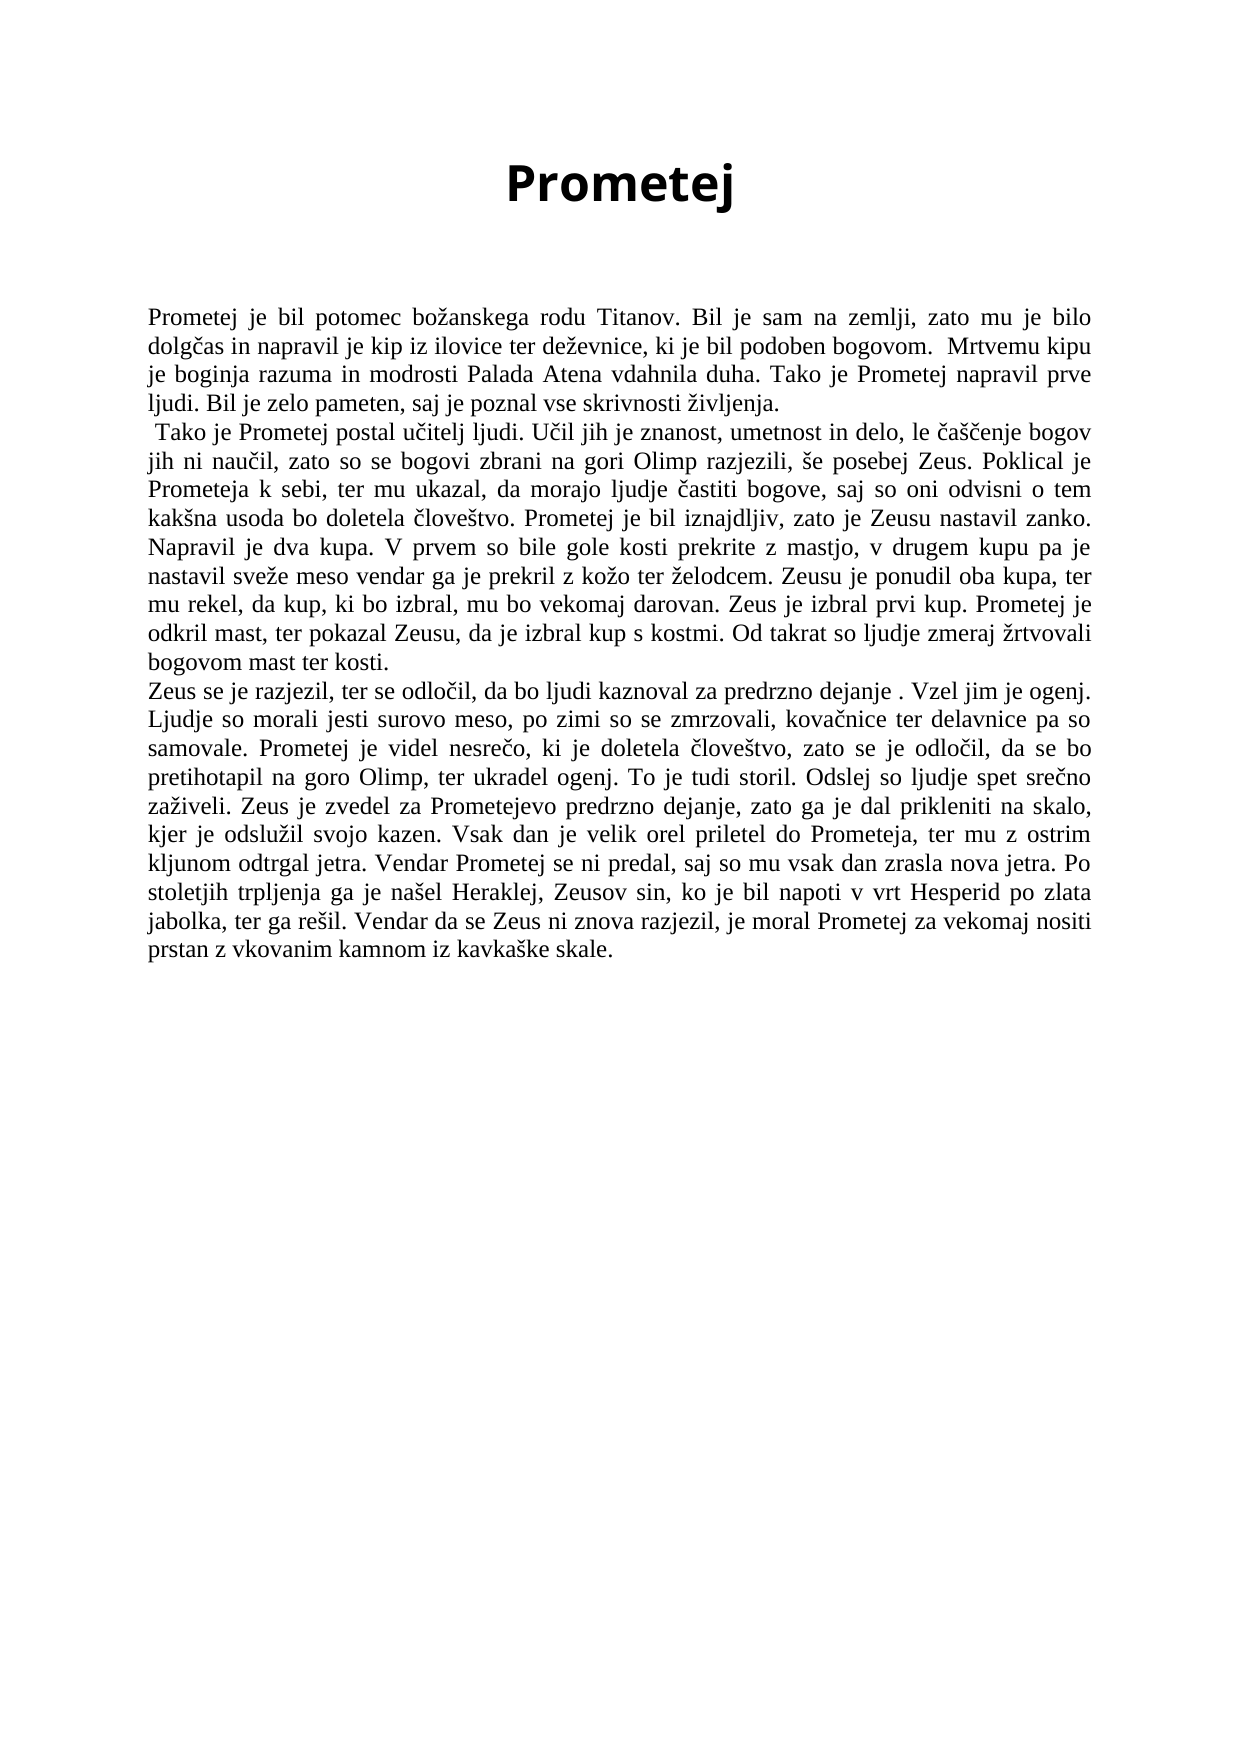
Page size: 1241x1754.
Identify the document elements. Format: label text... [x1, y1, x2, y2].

text Prometej je bil potomec božanskega rodu Titanov. Bil je sam na zemlji, zato mu je bilo dolgčas in napravil je kip iz ilovice ter deževnice, ki je bil podoben bogovom. Mrtvemu kipu je boginja razuma in modrosti Palada Atena vdahnila duha. Tako je Prometej napravil prve ljudi. Bil je zelo pameten, saj je poznal vse skrivnosti življenja. [148, 302, 1093, 417]
text Zeus se je razjezil, ter se odločil, da bo ljudi kaznoval za predrzno dejanje . Vzel jim je ogenj. Ljudje so morali jesti surovo meso, po zimi so se zmrzovali, kovačnice ter delavnice pa so samovale. Prometej je videl nesrečo, ki je doletela človeštvo, zato se je odločil, da se bo pretihotapil na goro Olimp, ter ukradel ogenj. To je tudi storil. Odslej so ljudje spet srečno zaživeli. Zeus je zvedel za Prometejevo predrzno dejanje, zato ga je dal prikleniti na skalo, kjer je odslužil svojo kazen. Vsak dan je velik orel priletel do Prometeja, ter mu z ostrim kljunom odtrgal jetra. Vendar Prometej se ni predal, saj so mu vsak dan zrasla nova jetra. Po stoletjih trpljenja ga je našel Heraklej, Zeusov sin, ko je bil napoti v vrt Hesperid po zlata jabolka, ter ga rešil. Vendar da se Zeus ni znova razjezil, je moral Prometej za vekomaj nositi prstan z vkovanim kamnom iz kavkaške skale. [148, 676, 1093, 963]
subtitle Prometej [148, 148, 1093, 216]
text Tako je Prometej postal učitelj ljudi. Učil jih je znanost, umetnost in delo, le čaščenje bogov jih ni naučil, zato so se bogovi zbrani na gori Olimp razjezili, še posebej Zeus. Poklical je Prometeja k sebi, ter mu ukazal, da morajo ljudje častiti bogove, saj so oni odvisni o tem kakšna usoda bo doletela človeštvo. Prometej je bil iznajdljiv, zato je Zeusu nastavil zanko. Napravil je dva kupa. V prvem so bile gole kosti prekrite z mastjo, v drugem kupu pa je nastavil sveže meso vendar ga je prekril z kožo ter želodcem. Zeusu je ponudil oba kupa, ter mu rekel, da kup, ki bo izbral, mu bo vekomaj darovan. Zeus je izbral prvi kup. Prometej je odkril mast, ter pokazal Zeusu, da je izbral kup s kostmi. Od takrat so ljudje zmeraj žrtvovali bogovom mast ter kosti. [148, 417, 1093, 676]
